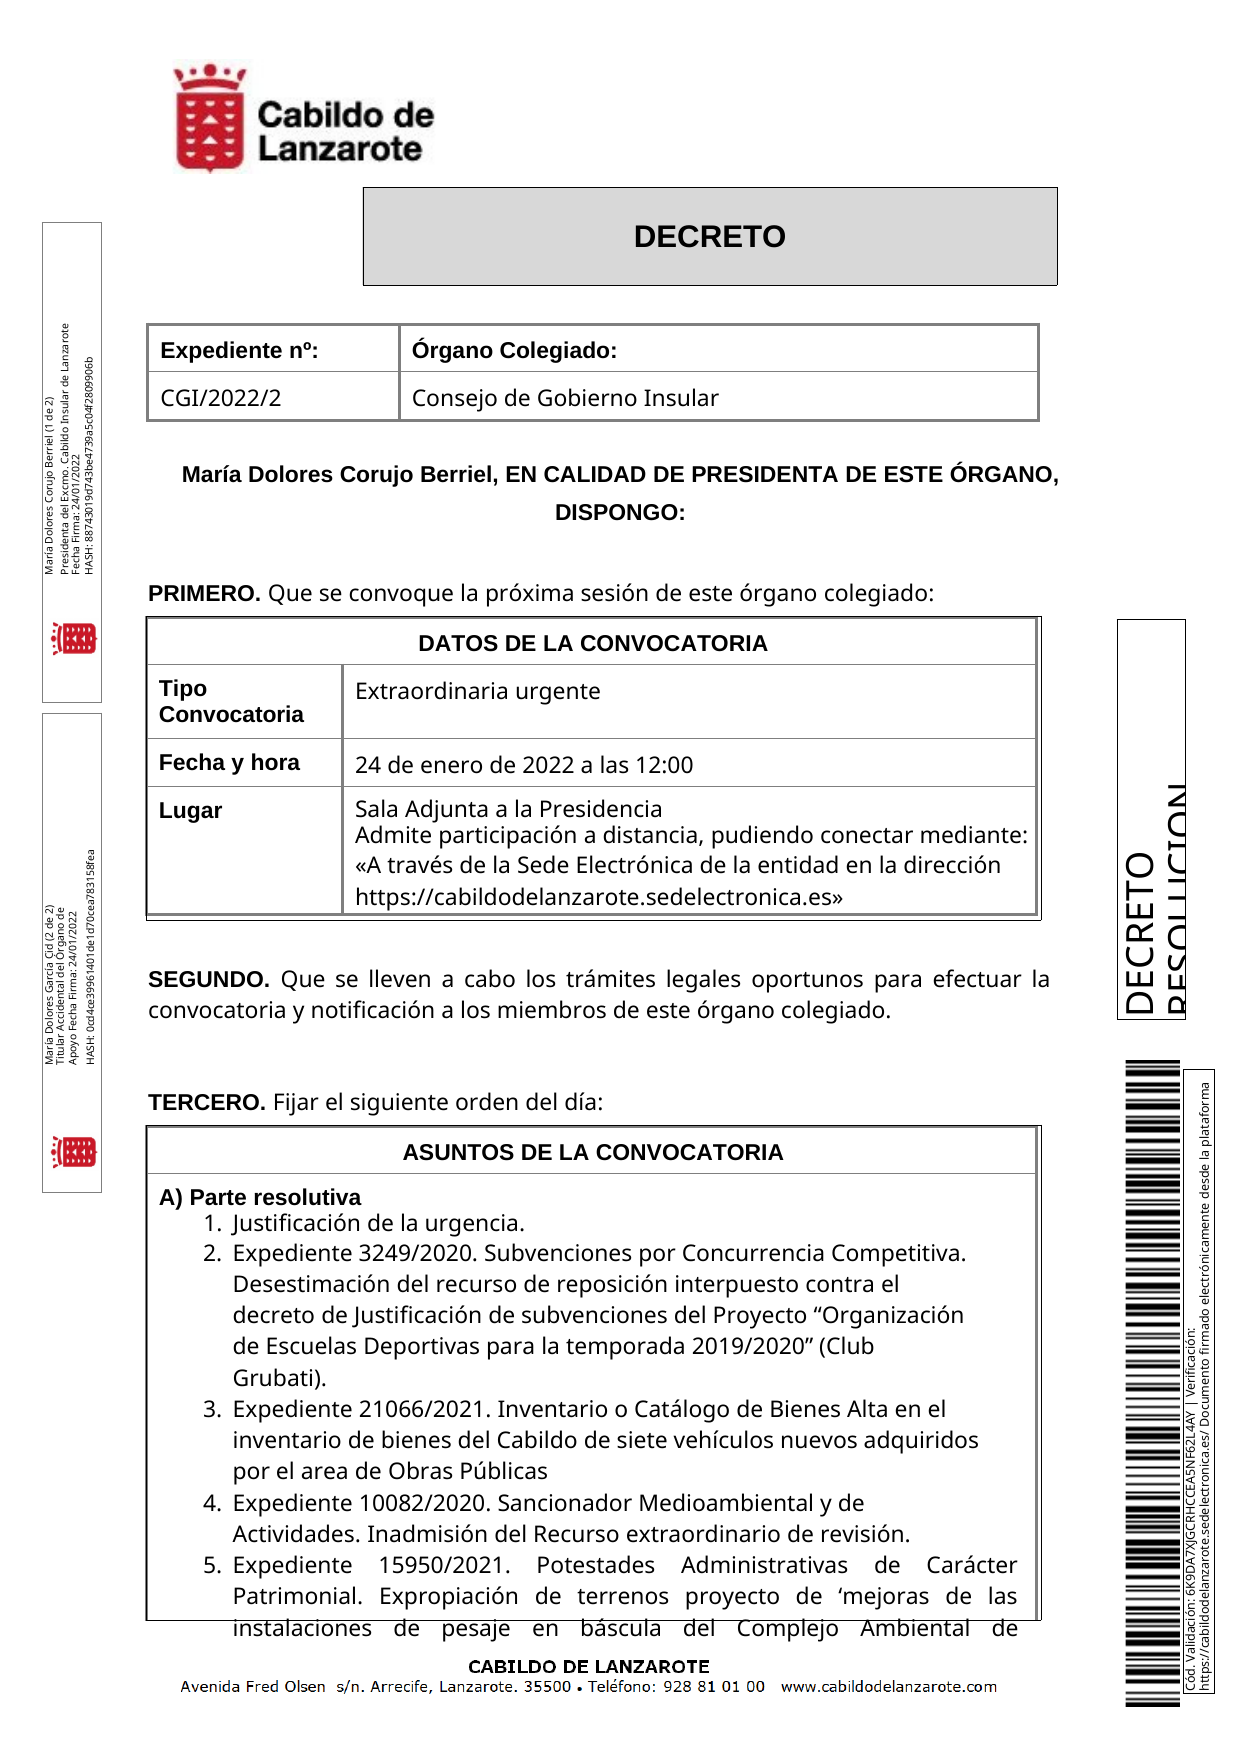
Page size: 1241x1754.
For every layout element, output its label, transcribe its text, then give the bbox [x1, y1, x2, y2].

table_header ASUNTOS DE LA CONVOCATORIA [148, 1128, 1035, 1173]
picture [48, 618, 99, 658]
table_cell Fecha y hora [148, 739, 341, 786]
table_cell Tipo Convocatoria [148, 665, 341, 738]
table_header Expediente nº: [149, 326, 398, 371]
table_cell Extraordinaria urgente [344, 665, 1035, 738]
text María Dolores García Cid (2 de 2) Titular Accidental del Órgano de Apoyo Fecha Firma: 24/01/2022 [43, 840, 79, 1023]
table_cell Parte resolutiva Justificación de la urgencia. Expediente 3249/2020. Subvenciones por Concurrencia Competitiva. Desestimación del recurso de reposición interpuesto contra el decreto de Justificación de subvenciones del Proyecto “Organización de Escuelas Deportivas para la temporada 2019/2020” (Club Grubati). Expediente 21066/2021. Inventario o Catálogo de Bienes Alta en el inventario de bienes del Cabildo de siete vehículos nuevos adquiridos por el area de Obras Públicas Expediente 10082/2020. Sancionador Medioambiental y de Actividades. Inadmisión del Recurso extraordinario de revisión. Expediente 15950/2021. Potestades Administrativas de Carácter Patrimonial. Expropiación de terrenos proyecto de ‘mejoras de las instalaciones de pesaje en báscula del Complejo Ambiental de Zonzamas. Expediente 7654/2020. Solicitud de Subvención Directa. Propuesta de modificación del plazo de ejecución y justificación de la subvención concedida [148, 1174, 1035, 1620]
text María Dolores Corujo Berriel (1 de 2) [43, 350, 54, 702]
table_cell Consejo de Gobierno Insular [401, 372, 1037, 418]
text HASH: 88743019d743be4739a5c04f2809906b [83, 350, 94, 618]
table_cell Sala Adjunta a la Presidencia Admite participación a distancia, pudiendo conectar mediante: «A través de la Sede Electrónica de la entidad en la dirección https://cabildodelanzarote.sedelectronica.es» [344, 787, 1035, 912]
text HASH: 0cd4ce39961401de1d70cea783158fea [85, 840, 95, 1132]
table_header Órgano Colegiado: [401, 326, 1037, 371]
table_cell 24 de enero de 2022 a las 12:00 [344, 739, 1035, 786]
text Cód. Validación: 6K9DA7XJGCRHCCEA5NF62L4AY | Verificación: https://cabildodelanzarote.sedelectronica.es/ Documento firmado electrónicamente desde la plataforma esPublico Gestiona | Página 1 de 2 [1184, 1071, 1211, 1693]
text TERCERO. Fijar el siguiente orden del día: [148, 1086, 1125, 1117]
text Presidenta del Excmo. Cabildo Insular de Lanzarote Fecha Firma: 24/01/2022 [58, 350, 82, 612]
subtitle María Dolores Corujo Berriel, EN CALIDAD DE PRESIDENTA DE ESTE ÓRGANO, DISPONGO: [182, 461, 1140, 525]
table_header DATOS DE LA CONVOCATORIA [148, 619, 1035, 663]
picture [181, 1660, 997, 1694]
text DECRETO [631, 218, 788, 254]
table_cell Lugar [148, 787, 341, 912]
picture [48, 1132, 99, 1171]
table_cell CGI/2022/2 [149, 372, 398, 418]
picture [1125, 1060, 1180, 1707]
text SEGUNDO. Que se lleven a cabo los trámites legales oportunos para efectuar la convocatoria y notificación a los miembros de este órgano colegiado. [148, 963, 1140, 1025]
text PRIMERO. Que se convoque la próxima sesión de este órgano colegiado: [148, 577, 1190, 608]
picture [172, 59, 436, 174]
text DECRETO RESOLUCION [1118, 621, 1183, 1019]
